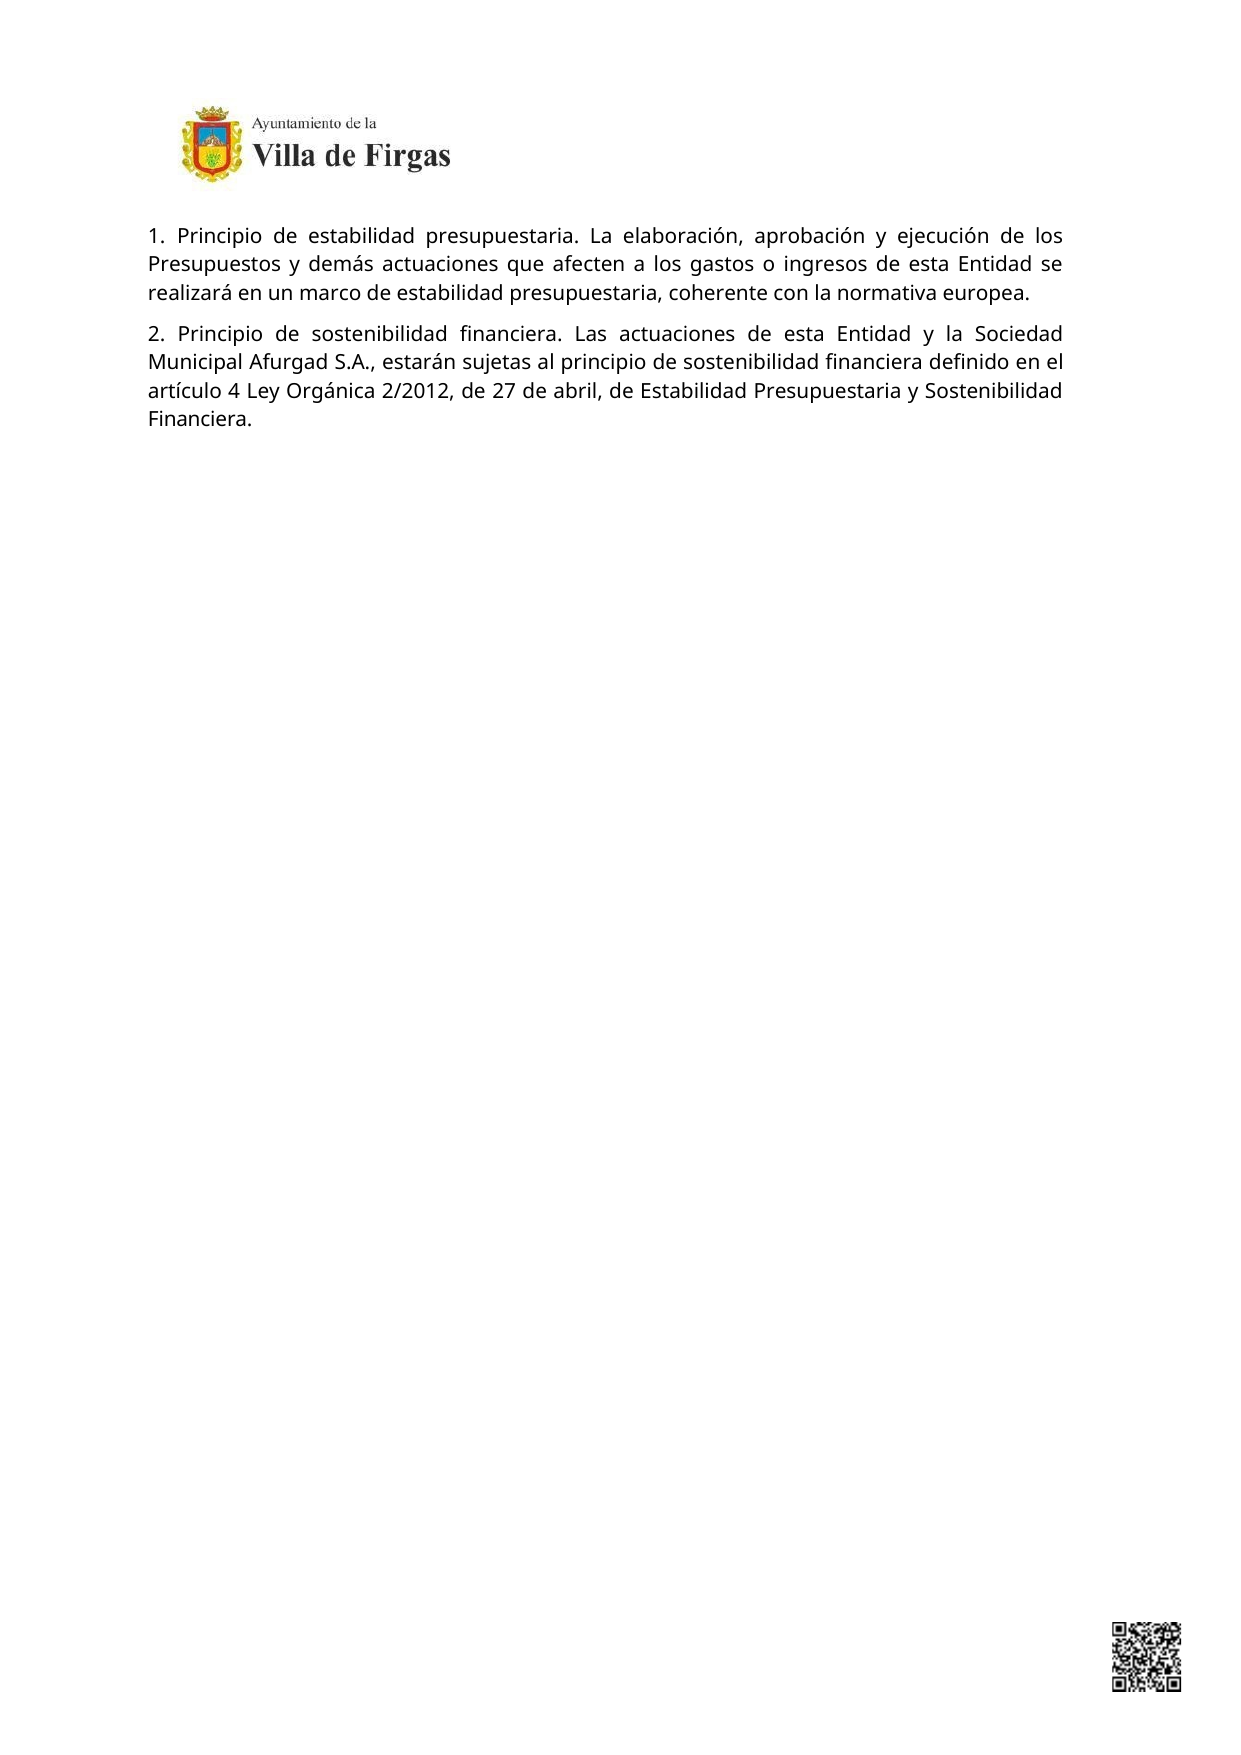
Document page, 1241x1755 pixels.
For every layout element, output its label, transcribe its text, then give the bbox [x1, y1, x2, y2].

list Principio de sostenibilidad financiera. Las actuaciones de esta Entidad y la Sociedad Municipal Afurgad S.A., estarán sujetas al principio de sostenibilidad financiera definido en el artículo 4 Ley Orgánica 2/2012, de 27 de abril, de Estabilidad Presupuestaria y Sostenibilidad Financiera. [148, 319, 1065, 433]
list Principio de estabilidad presupuestaria. La elaboración, aprobación y ejecución de los Presupuestos y demás actuaciones que afecten a los gastos o ingresos de esta Entidad se realizará en un marco de estabilidad presupuestaria, coherente con la normativa europea. [148, 221, 1064, 306]
